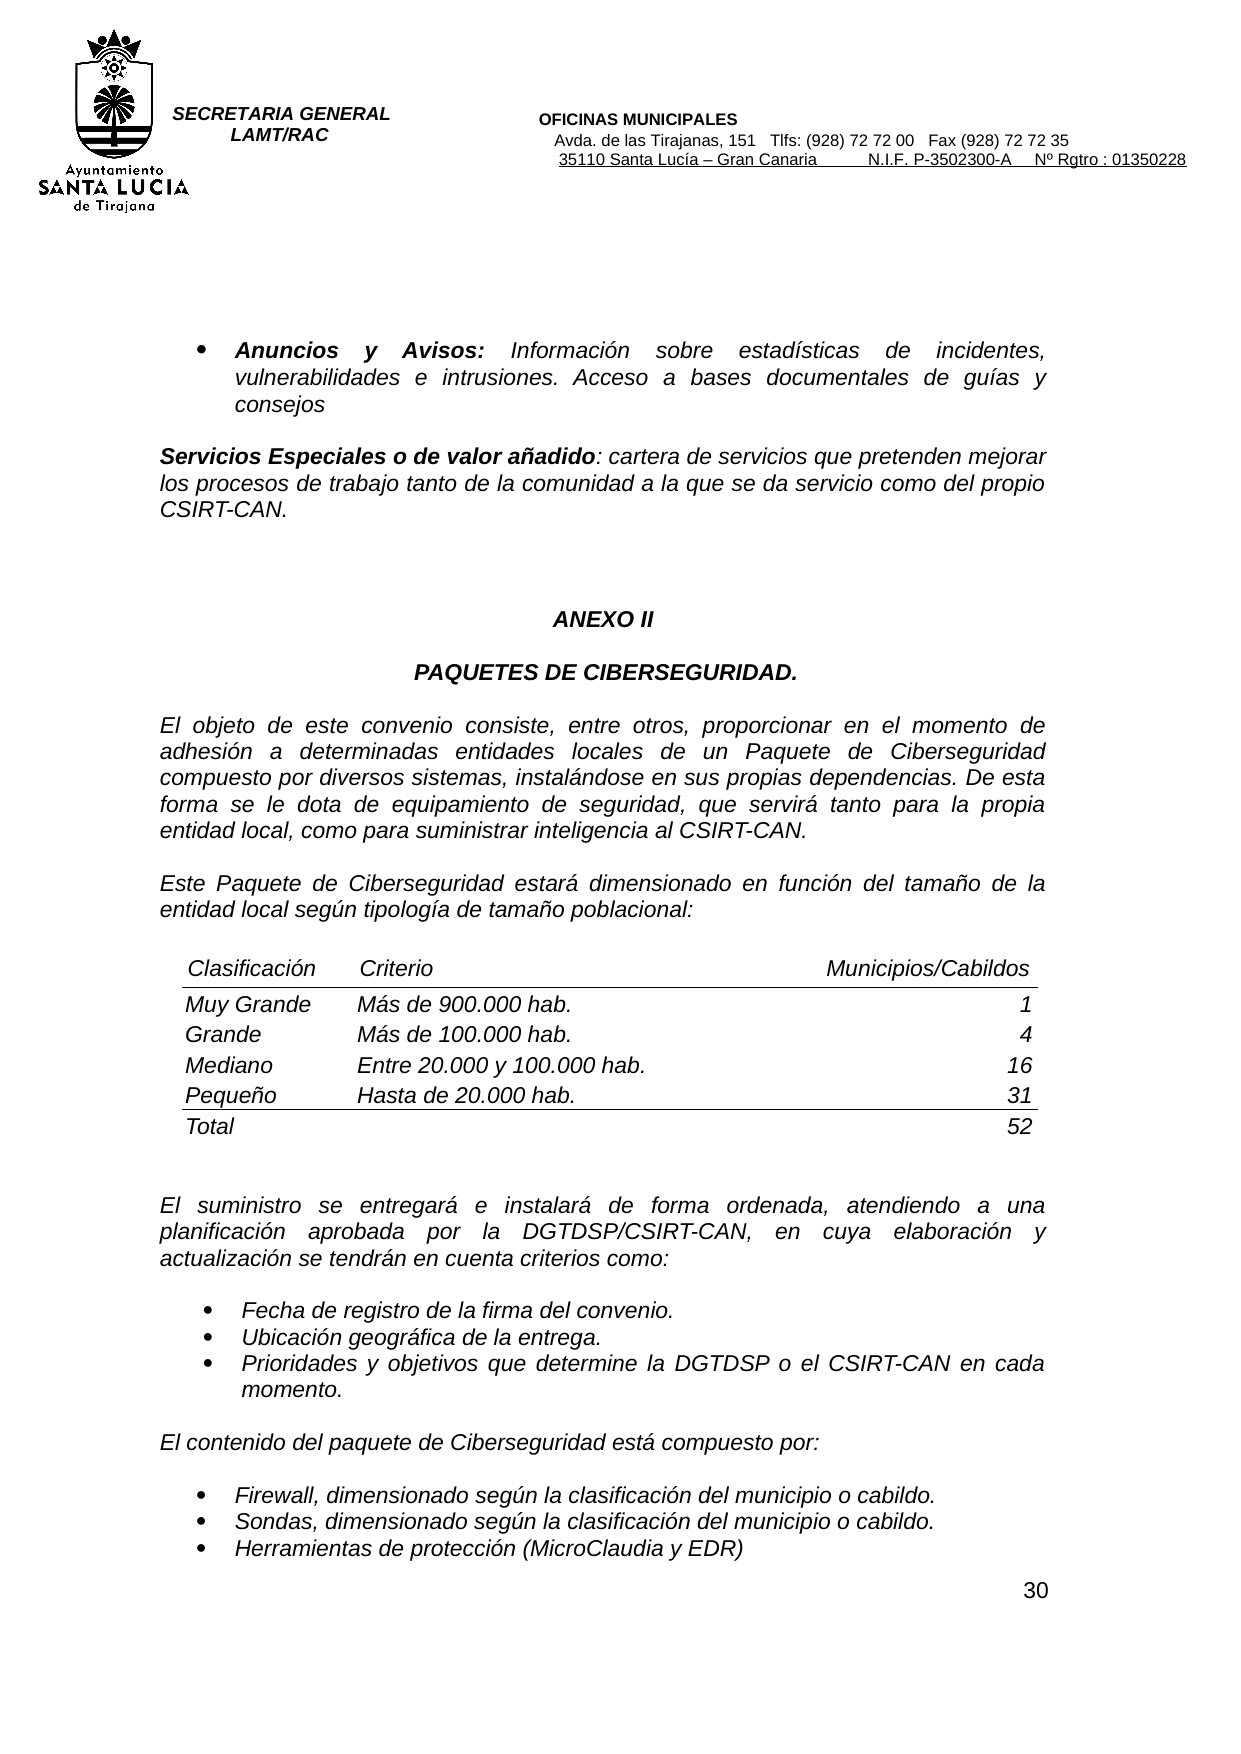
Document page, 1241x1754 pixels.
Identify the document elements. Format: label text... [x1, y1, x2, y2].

table_cell 4 [743, 1017, 1037, 1048]
table_cell Entre 20.000 y 100.000 hab. [354, 1048, 743, 1078]
table_cell Grande [182, 1017, 354, 1048]
table_cell Total [182, 1110, 354, 1139]
text Este Paquete de Ciberseguridad estará dimensionado en función del tamaño de la entidad local según tipología de tamaño poblacional: [159, 870, 1048, 922]
table_cell 31 [743, 1078, 1037, 1109]
text El contenido del paquete de Ciberseguridad está compuesto por: [159, 1429, 1048, 1455]
text PAQUETES DE CIBERSEGURIDAD. [159, 659, 1048, 685]
list Prioridades y objetivos que determine la DGTDSP o el CSIRT-CAN en cada momento. [204, 1350, 1048, 1403]
list Anuncios y Avisos: Información sobre estadísticas de incidentes, vulnerabilidades e intrusiones. Acceso a bases documentales de guías y consejos [197, 337, 1048, 417]
list Sondas, dimensionado según la clasificación del municipio o cabildo. [197, 1508, 1048, 1534]
table_cell Muy Grande [182, 988, 354, 1017]
table_cell Más de 100.000 hab. [354, 1017, 743, 1048]
text El objeto de este convenio consiste, entre otros, proporcionar en el momento de adhesión a determinadas entidades locales de un Paquete de Ciberseguridad compuesto por diversos sistemas, instalándose en sus propias dependencias. De esta forma se le dota de equipamiento de seguridad, que servirá tanto para la propia entidad local, como para suministrar inteligencia al CSIRT-CAN. [159, 712, 1048, 843]
table_cell Mediano [182, 1048, 354, 1078]
text Servicios Especiales o de valor añadido: cartera de servicios que pretenden mejorar los procesos de trabajo tanto de la comunidad a la que se da servicio como del propio CSIRT-CAN. [159, 443, 1048, 522]
list Fecha de registro de la firma del convenio. [204, 1297, 1048, 1324]
list Firewall, dimensionado según la clasificación del municipio o cabildo. [197, 1482, 1048, 1508]
table_cell 16 [743, 1048, 1037, 1078]
table_cell 1 [743, 988, 1037, 1017]
table_cell Hasta de 20.000 hab. [354, 1078, 743, 1109]
text ANEXO II [159, 606, 1048, 632]
text El suministro se entregará e instalará de forma ordenada, atendiendo a una planificación aprobada por la DGTDSP/CSIRT-CAN, en cuya elaboración y actualización se tendrán en cuenta criterios como: [159, 1192, 1048, 1271]
table_cell Pequeño [182, 1078, 354, 1109]
table_cell 52 [743, 1110, 1037, 1139]
list Ubicación geográfica de la entrega. [204, 1324, 1048, 1350]
table_header Criterio [354, 949, 743, 987]
table_cell Más de 900.000 hab. [354, 988, 743, 1017]
table_header Clasificación [182, 949, 354, 987]
table_cell [354, 1110, 743, 1139]
list Herramientas de protección (MicroClaudia y EDR) [197, 1534, 1048, 1561]
table_header Municipios/Cabildos [743, 949, 1037, 987]
